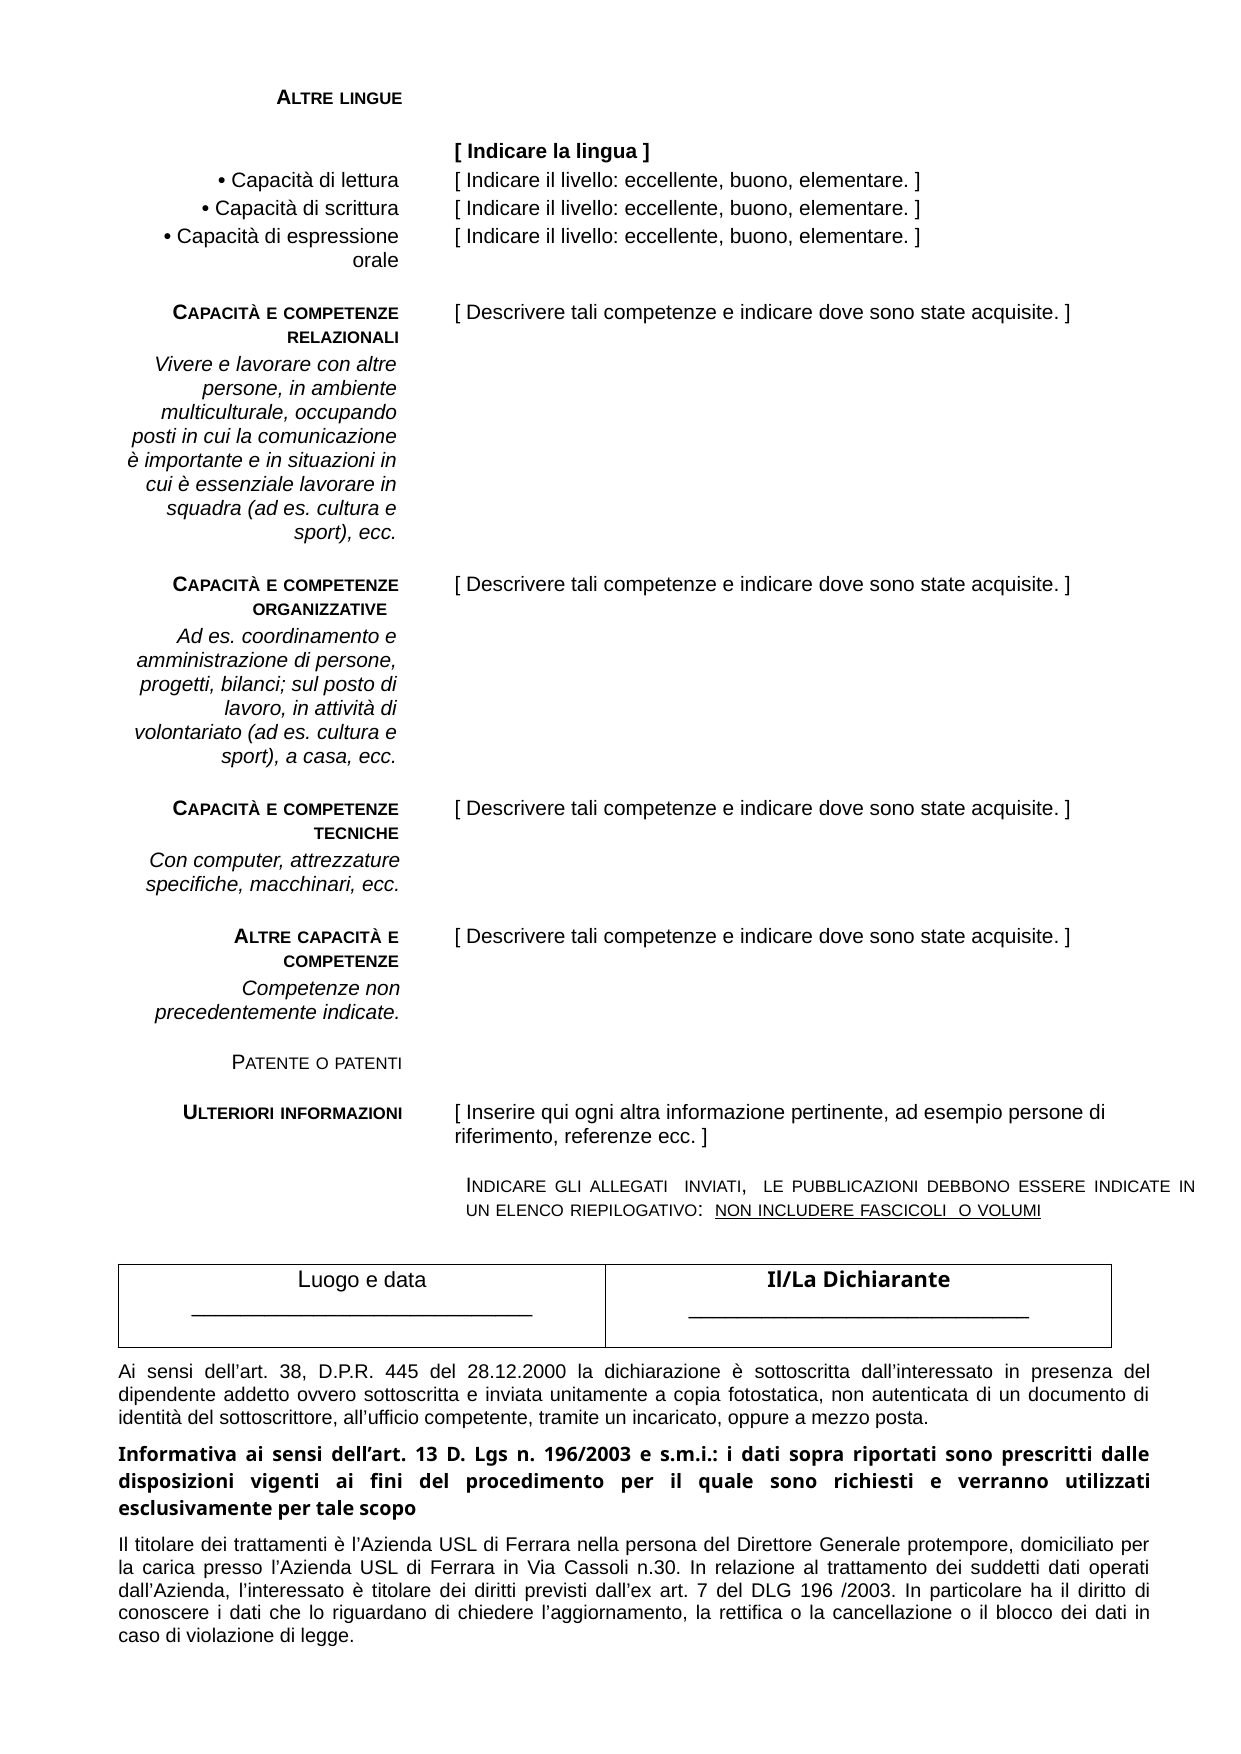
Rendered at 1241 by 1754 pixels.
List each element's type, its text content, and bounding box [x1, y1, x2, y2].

table_header [ Descrivere tali competenze e indicare dove sono state acquisite. ] [443, 570, 1196, 769]
text Informativa ai sensi dell’art. 13 D. Lgs n. 196/2003 e s.m.i.: i dati sopra riportati sono prescritti dalle disposizioni vigenti ai fini del procedimento per il quale sono richiesti e verranno utilizzati esclusivamente per tale scopo [118, 1440, 1152, 1521]
table_header Luogo e data ____________________________ [119, 1265, 605, 1347]
table_cell [414, 222, 443, 274]
text Ai sensi dell’art. 38, D.P.R. 445 del 28.12.2000 la dichiarazione è sottoscritta dall’interessato in presenza del dipendente addetto ovvero sottoscritta e inviata unitamente a copia fotostatica, non autenticata di un documento di identità del sottoscrittore, all’ufficio competente, tramite un incaricato, oppure a mezzo posta. [118, 1360, 1152, 1428]
table_header Altre lingue [107, 85, 413, 109]
table_header [ Descrivere tali competenze e indicare dove sono state acquisite. ] [443, 794, 1196, 898]
table_header Capacità e competenze tecniche Con computer, attrezzature specifiche, macchinari, ecc. [107, 794, 413, 898]
table_cell [414, 194, 443, 222]
table_header Capacità e competenze relazionali Vivere e lavorare con altre persone, in ambiente multiculturale, occupando posti in cui la comunicazione è importante e in situazioni in cui è essenziale lavorare in squadra (ad es. cultura e sport), ecc. [107, 298, 413, 546]
table_cell • Capacità di espressione orale [107, 222, 413, 274]
table_header Il/La Dichiarante ____________________________ [606, 1265, 1111, 1347]
table_header Indicare gli allegati inviati, le pubblicazioni debbono essere indicate in un elenco riepilogativo: non includere fascicoli o volumi [454, 1150, 1207, 1227]
table_cell • Capacità di lettura [107, 165, 413, 193]
table_cell [ Indicare il livello: eccellente, buono, elementare. ] [443, 222, 1196, 274]
table_header [414, 570, 443, 769]
text Il titolare dei trattamenti è l’Azienda USL di Ferrara nella persona del Direttore Generale protempore, domiciliato per la carica presso l’Azienda USL di Ferrara in Via Cassoli n.30. In relazione al trattamento dei suddetti dati operati dall’Azienda, l’interessato è titolare dei diritti previsti dall’ex art. 7 del DLG 196 /2003. In particolare ha il diritto di conoscere i dati che lo riguardano di chiedere l’aggiornamento, la rettifica o la cancellazione o il blocco dei dati in caso di violazione di legge. [118, 1533, 1152, 1647]
table_cell [414, 165, 443, 193]
table_header Ulteriori informazioni [107, 1098, 413, 1150]
table_header [443, 1050, 1196, 1074]
table_header [414, 794, 443, 898]
table_header [414, 1050, 443, 1074]
table_header [425, 1150, 454, 1227]
table_header [ Inserire qui ogni altra informazione pertinente, ad esempio persone di riferimento, referenze ecc. ] [443, 1098, 1196, 1150]
table_header [414, 922, 443, 1026]
table_header [118, 1150, 425, 1227]
table_header Capacità e competenze organizzative Ad es. coordinamento e amministrazione di persone, progetti, bilanci; sul posto di lavoro, in attività di volontariato (ad es. cultura e sport), a casa, ecc. [107, 570, 413, 769]
table_header [ Descrivere tali competenze e indicare dove sono state acquisite. ] [443, 298, 1196, 546]
table_header [414, 298, 443, 546]
table_header [107, 137, 413, 165]
table_header [ Indicare la lingua ] [443, 137, 1196, 165]
table_header [414, 137, 443, 165]
table_header Patente o patenti [107, 1050, 413, 1074]
table_header [ Descrivere tali competenze e indicare dove sono state acquisite. ] [443, 922, 1196, 1026]
table_header [414, 1098, 443, 1150]
table_cell [ Indicare il livello: eccellente, buono, elementare. ] [443, 165, 1196, 193]
table_cell [ Indicare il livello: eccellente, buono, elementare. ] [443, 194, 1196, 222]
table_header Altre capacità e competenze Competenze non precedentemente indicate. [107, 922, 413, 1026]
table_cell • Capacità di scrittura [107, 194, 413, 222]
